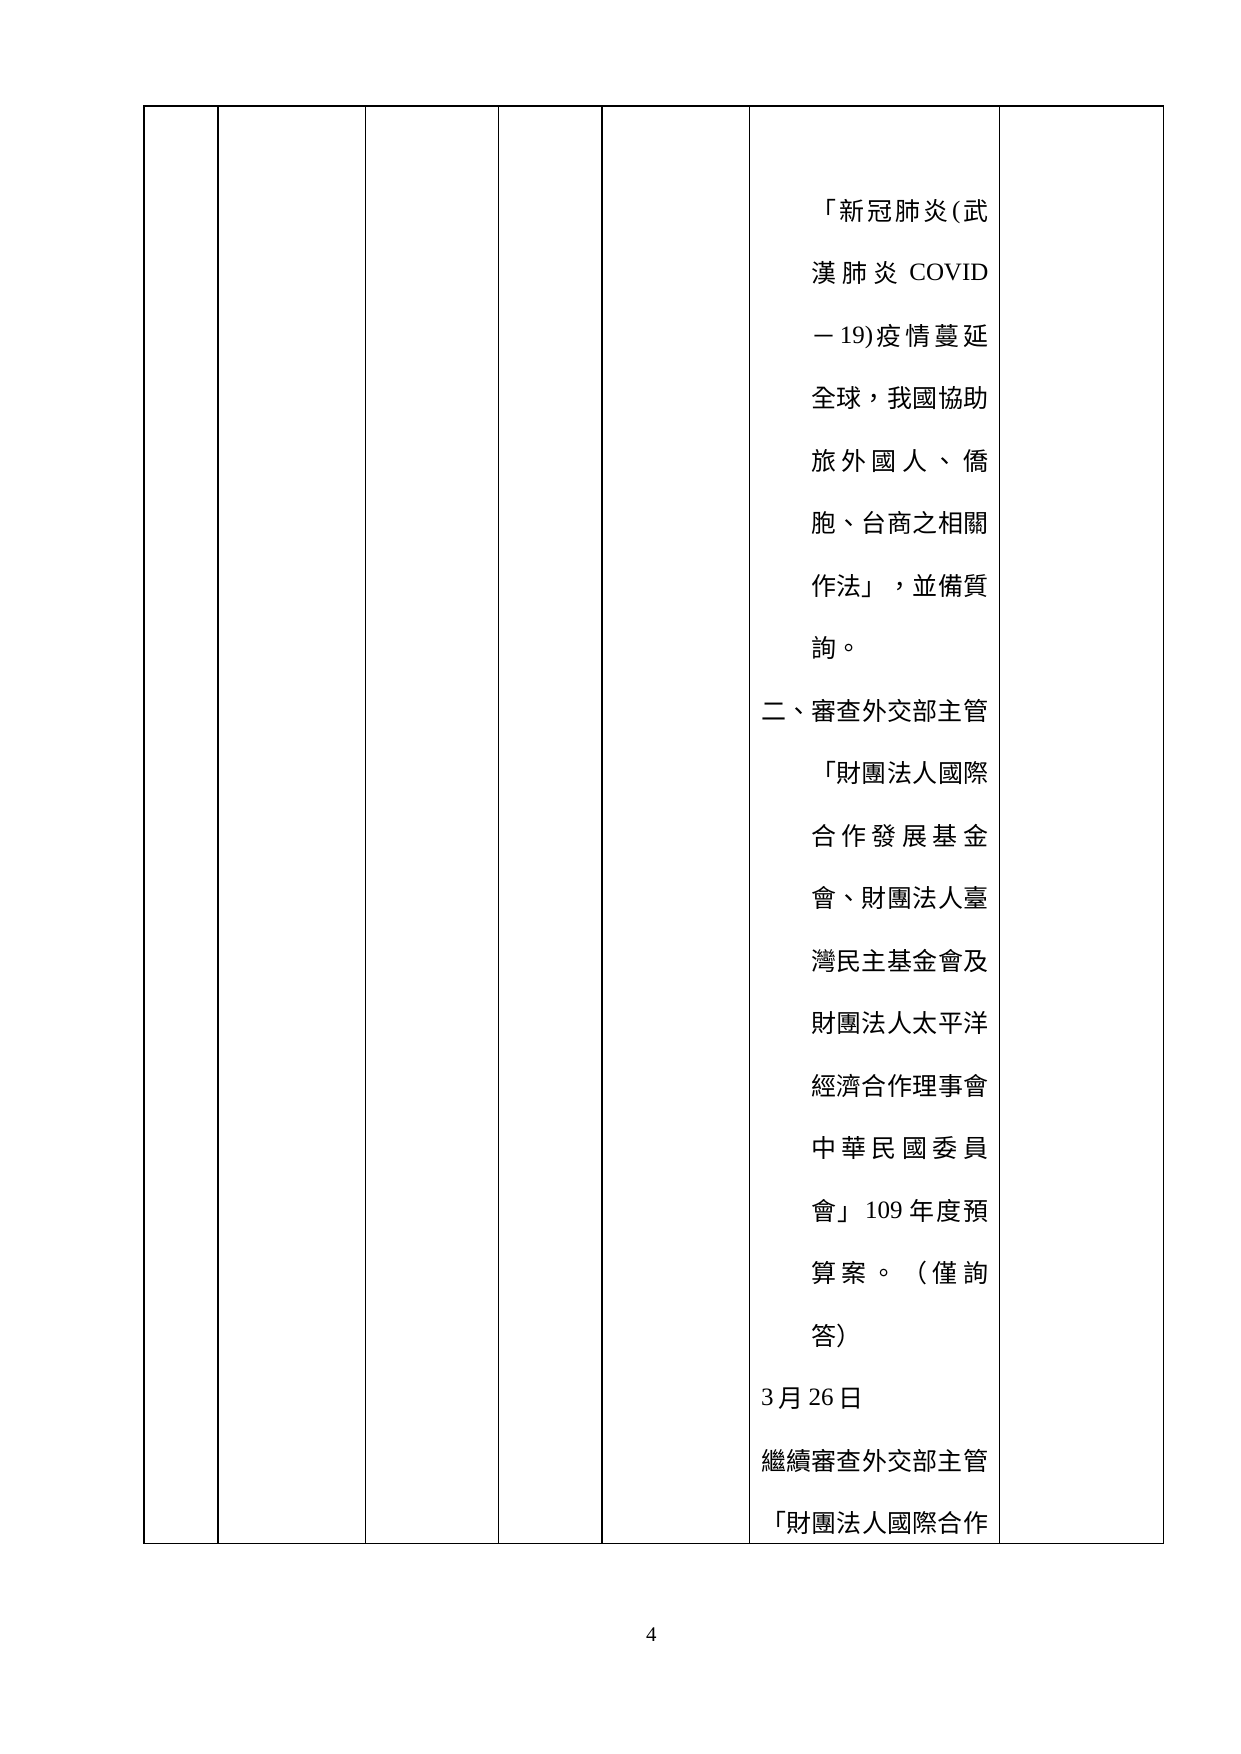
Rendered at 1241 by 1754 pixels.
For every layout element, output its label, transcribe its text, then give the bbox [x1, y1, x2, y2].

table_cell [219, 107, 365, 1543]
table_cell [499, 107, 601, 1543]
table_cell 「新冠肺炎(武漢肺炎COVID－19)疫情蔓延全球，我國協助旅外國人、僑胞、台商之相關作法」，並備質詢。 二、審查外交部主管「財團法人國際合作發展基金會、財團法人臺灣民主基金會及財團法人太平洋經濟合作理事會中華民國委員會」109年度預算案。（僅詢答） 3月26日 繼續審查外交部主管「財團法人國際合作 [750, 107, 999, 1543]
table_cell [603, 107, 749, 1543]
table_cell [145, 107, 217, 1543]
table_cell [1000, 107, 1163, 1543]
table_cell [366, 107, 498, 1543]
